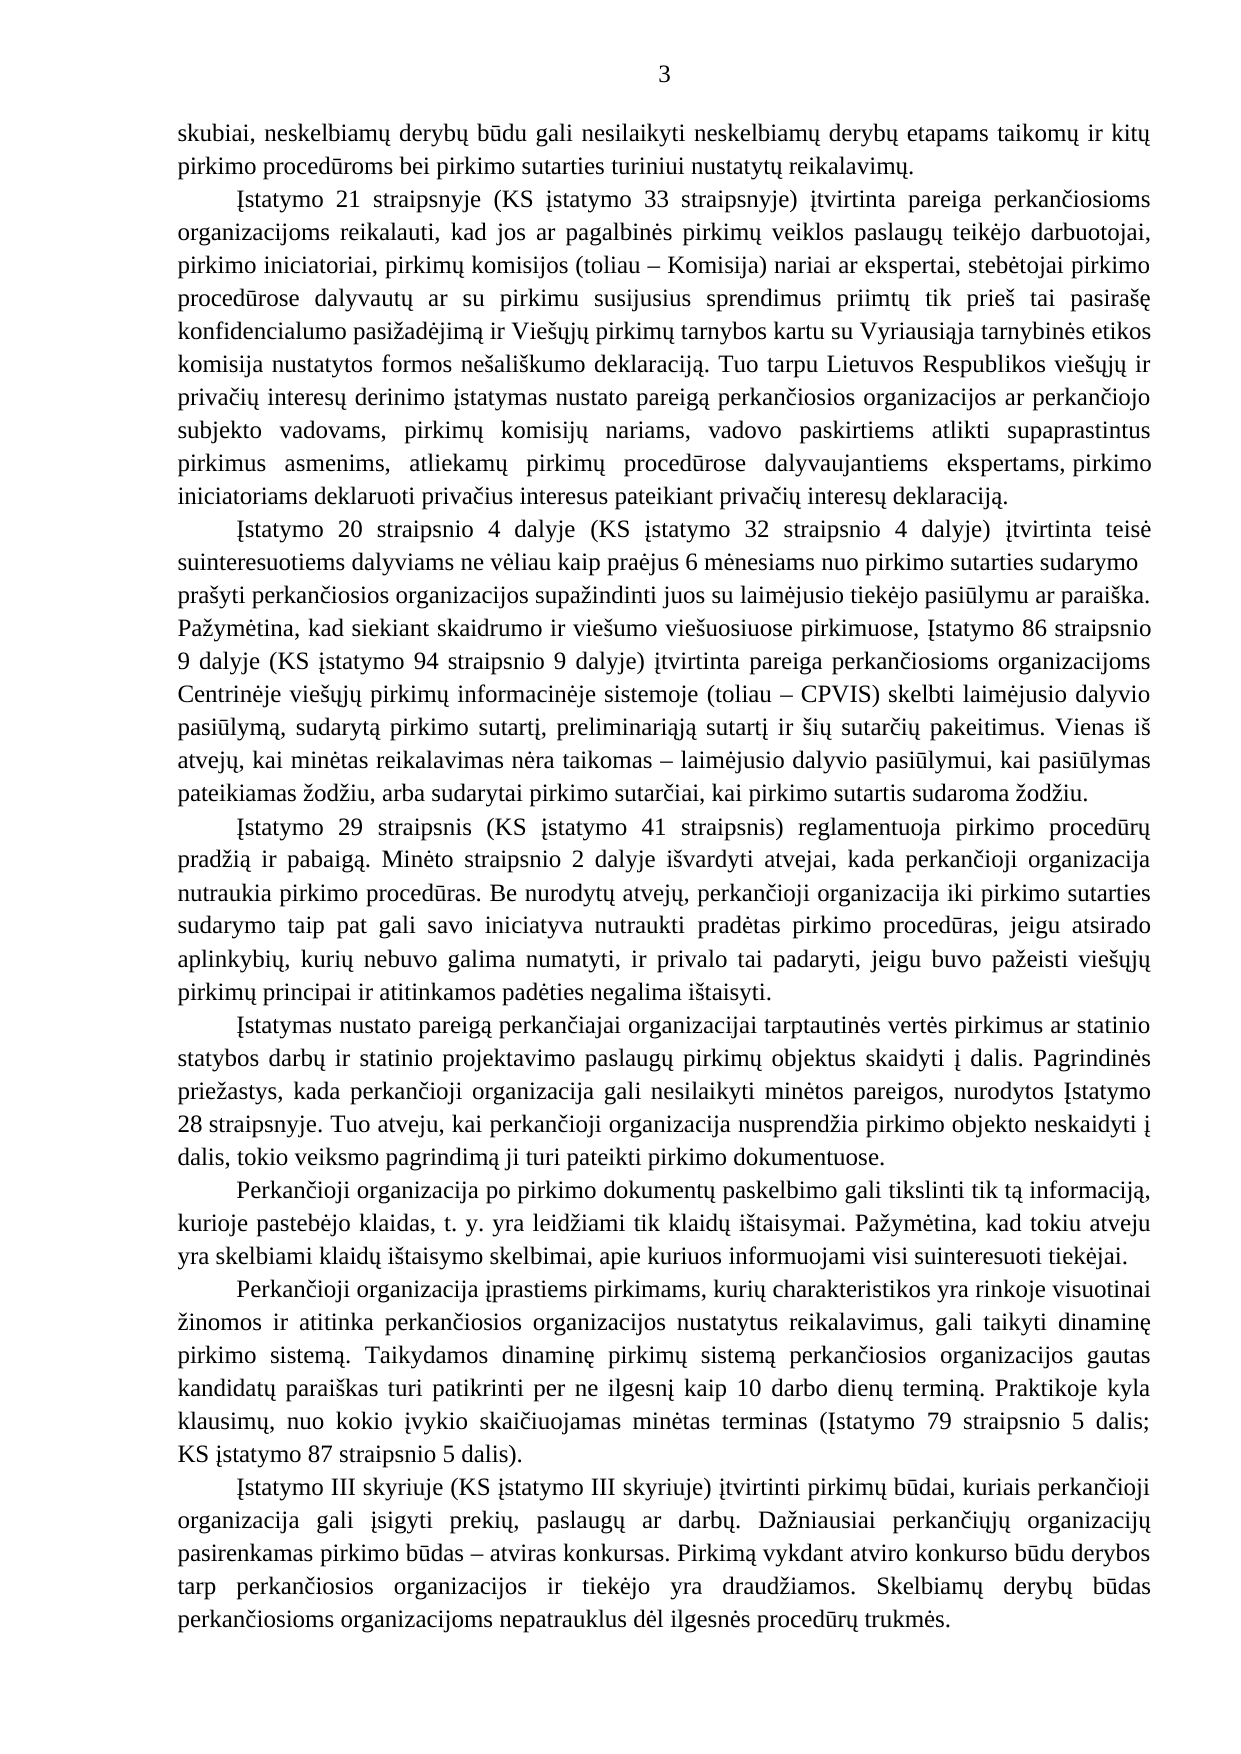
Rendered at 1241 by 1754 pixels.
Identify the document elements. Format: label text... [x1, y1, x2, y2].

text Įstatymo 29 straipsnis (KS įstatymo 41 straipsnis) reglamentuoja pirkimo procedūrų pradžią ir pabaigą. Minėto straipsnio 2 dalyje išvardyti atvejai, kada perkančioji organizacija nutraukia pirkimo procedūras. Be nurodytų atvejų, perkančioji organizacija iki pirkimo sutarties sudarymo taip pat gali savo iniciatyva nutraukti pradėtas pirkimo procedūras, jeigu atsirado aplinkybių, kurių nebuvo galima numatyti, ir privalo tai padaryti, jeigu buvo pažeisti viešųjų pirkimų principai ir atitinkamos padėties negalima ištaisyti. [177, 812, 1152, 1005]
text Įstatymas nustato pareigą perkančiajai organizacijai tarptautinės vertės pirkimus ar statinio statybos darbų ir statinio projektavimo paslaugų pirkimų objektus skaidyti į dalis. Pagrindinės priežastys, kada perkančioji organizacija gali nesilaikyti minėtos pareigos, nurodytos Įstatymo 28 straipsnyje. Tuo atveju, kai perkančioji organizacija nusprendžia pirkimo objekto neskaidyti į dalis, tokio veiksmo pagrindimą ji turi pateikti pirkimo dokumentuose. [177, 1010, 1152, 1171]
text Įstatymo III skyriuje (KS įstatymo III skyriuje) įtvirtinti pirkimų būdai, kuriais perkančioji organizacija gali įsigyti prekių, paslaugų ar darbų. Dažniausiai perkančiųjų organizacijų pasirenkamas pirkimo būdas – atviras konkursas. Pirkimą vykdant atviro konkurso būdu derybos tarp perkančiosios organizacijos ir tiekėjo yra draudžiamos. Skelbiamų derybų būdas perkančiosioms organizacijoms nepatrauklus dėl ilgesnės procedūrų trukmės. [177, 1472, 1152, 1633]
text Perkančioji organizacija įprastiems pirkimams, kurių charakteristikos yra rinkoje visuotinai žinomos ir atitinka perkančiosios organizacijos nustatytus reikalavimus, gali taikyti dinaminę pirkimo sistemą. Taikydamos dinaminę pirkimų sistemą perkančiosios organizacijos gautas kandidatų paraiškas turi patikrinti per ne ilgesnį kaip 10 darbo dienų terminą. Praktikoje kyla klausimų, nuo kokio įvykio skaičiuojamas minėtas terminas (Įstatymo 79 straipsnio 5 dalis; KS įstatymo 87 straipsnio 5 dalis). [177, 1274, 1152, 1468]
text Perkančioji organizacija po pirkimo dokumentų paskelbimo gali tikslinti tik tą informaciją, kurioje pastebėjo klaidas, t. y. yra leidžiami tik klaidų ištaisymai. Pažymėtina, kad tokiu atveju yra skelbiami klaidų ištaisymo skelbimai, apie kuriuos informuojami visi suinteresuoti tiekėjai. [177, 1175, 1152, 1269]
text Įstatymo 20 straipsnio 4 dalyje (KS įstatymo 32 straipsnio 4 dalyje) įtvirtinta teisė suinteresuotiems dalyviams ne vėliau kaip praėjus 6 mėnesiams nuo pirkimo sutarties sudarymo prašyti perkančiosios organizacijos supažindinti juos su laimėjusio tiekėjo pasiūlymu ar paraiška. Pažymėtina, kad siekiant skaidrumo ir viešumo viešuosiuose pirkimuose, Įstatymo 86 straipsnio 9 dalyje (KS įstatymo 94 straipsnio 9 dalyje) įtvirtinta pareiga perkančiosioms organizacijoms Centrinėje viešųjų pirkimų informacinėje sistemoje (toliau – CPVIS) skelbti laimėjusio dalyvio pasiūlymą, sudarytą pirkimo sutartį, preliminariąją sutartį ir šių sutarčių pakeitimus. Vienas iš atvejų, kai minėtas reikalavimas nėra taikomas – laimėjusio dalyvio pasiūlymui, kai pasiūlymas pateikiamas žodžiu, arba sudarytai pirkimo sutarčiai, kai pirkimo sutartis sudaroma žodžiu. [177, 514, 1152, 807]
text skubiai, neskelbiamų derybų būdu gali nesilaikyti neskelbiamų derybų etapams taikomų ir kitų pirkimo procedūroms bei pirkimo sutarties turiniui nustatytų reikalavimų. [177, 118, 1152, 180]
text Įstatymo 21 straipsnyje (KS įstatymo 33 straipsnyje) įtvirtinta pareiga perkančiosioms organizacijoms reikalauti, kad jos ar pagalbinės pirkimų veiklos paslaugų teikėjo darbuotojai, pirkimo iniciatoriai, pirkimų komisijos (toliau – Komisija) nariai ar ekspertai, stebėtojai pirkimo procedūrose dalyvautų ar su pirkimu susijusius sprendimus priimtų tik prieš tai pasirašę konfidencialumo pasižadėjimą ir Viešųjų pirkimų tarnybos kartu su Vyriausiąja tarnybinės etikos komisija nustatytos formos nešališkumo deklaraciją. Tuo tarpu Lietuvos Respublikos viešųjų ir privačių interesų derinimo įstatymas nustato pareigą perkančiosios organizacijos ar perkančiojo subjekto vadovams, pirkimų komisijų nariams, vadovo paskirtiems atlikti supaprastintus pirkimus asmenims, atliekamų pirkimų procedūrose dalyvaujantiems ekspertams, pirkimo iniciatoriams deklaruoti privačius interesus pateikiant privačių interesų deklaraciją. [177, 184, 1152, 510]
